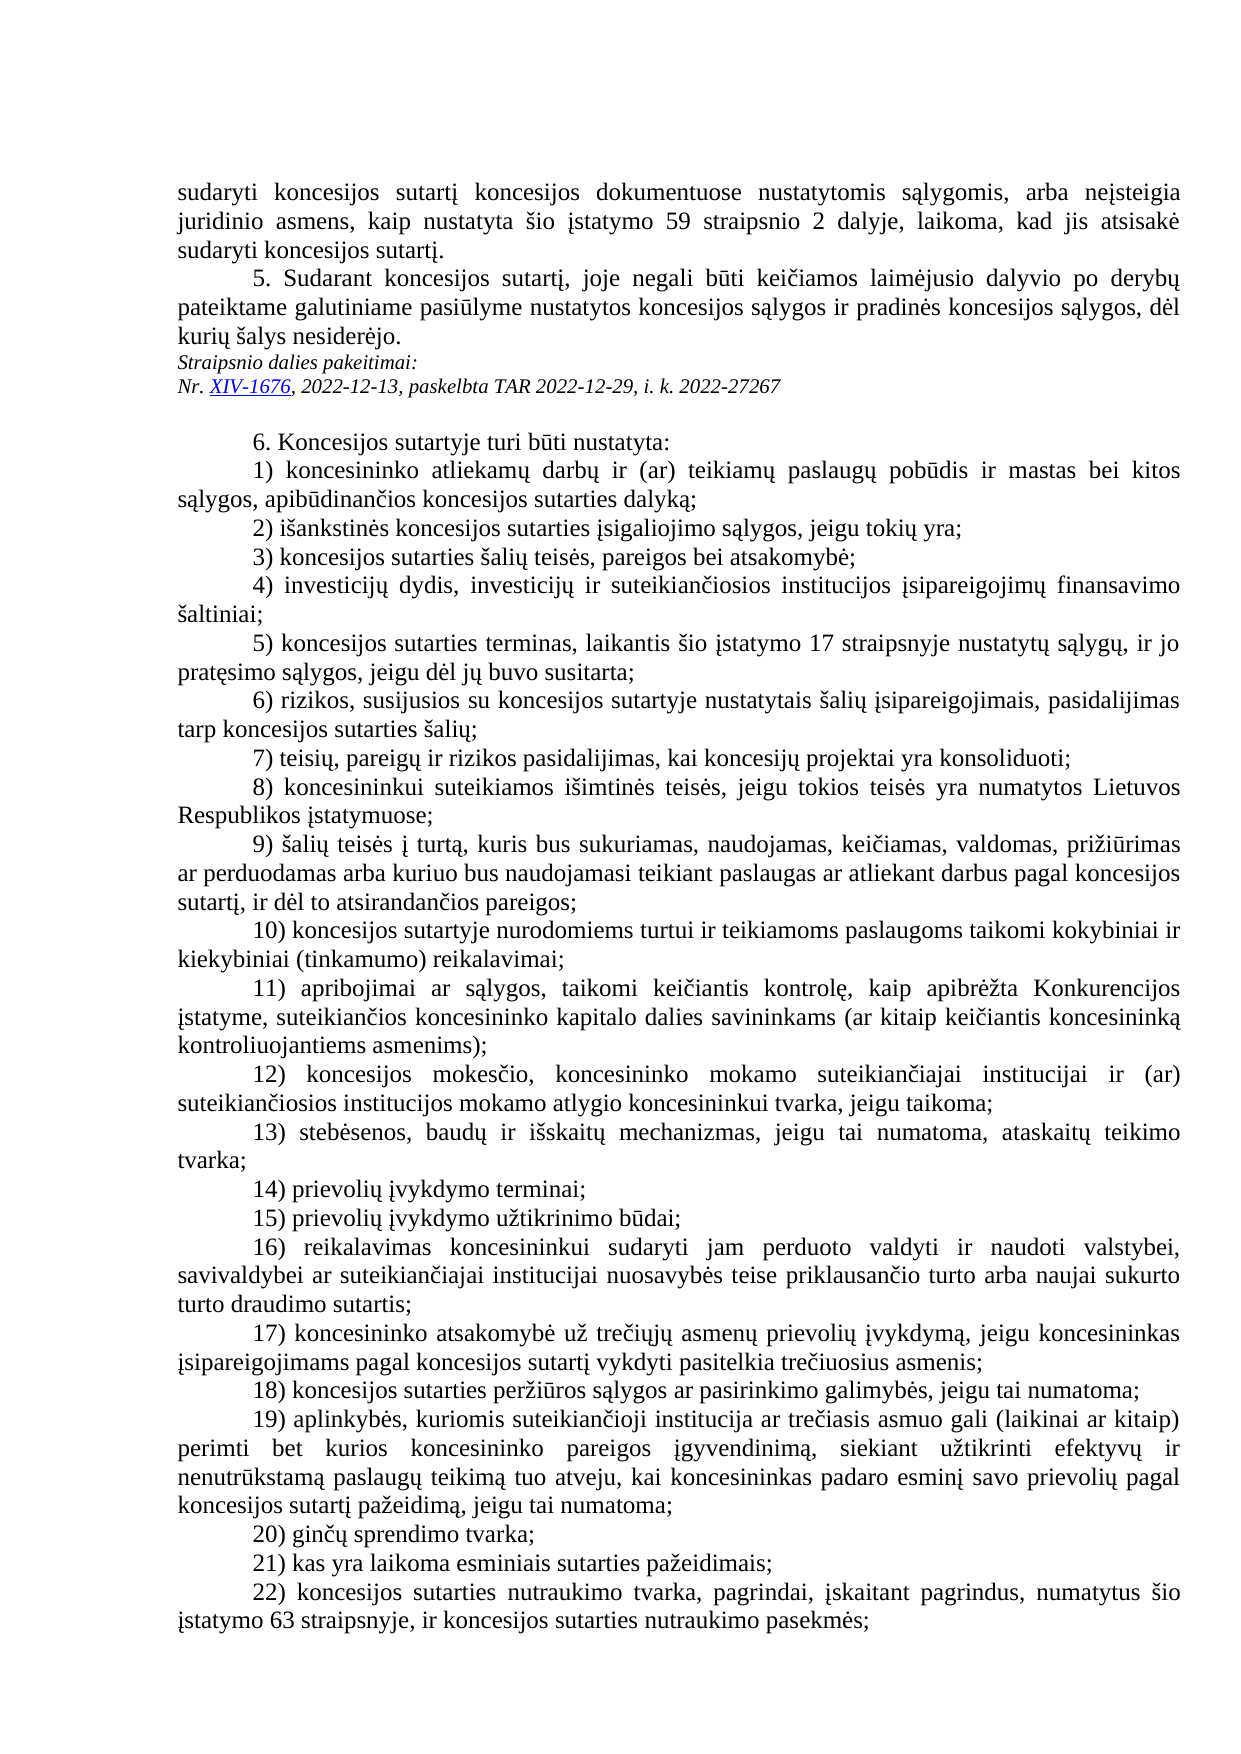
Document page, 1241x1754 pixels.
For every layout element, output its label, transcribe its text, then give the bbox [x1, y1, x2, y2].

text 16) reikalavimas koncesininkui sudaryti jam perduoto valdyti ir naudoti valstybei, savivaldybei ar suteikiančiajai institucijai nuosavybės teise priklausančio turto arba naujai sukurto turto draudimo sutartis; [177, 1232, 1181, 1318]
text 21) kas yra laikoma esminiais sutarties pažeidimais; [177, 1548, 1181, 1577]
text 14) prievolių įvykdymo terminai; [177, 1174, 1181, 1203]
text 19) aplinkybės, kuriomis suteikiančioji institucija ar trečiasis asmuo gali (laikinai ar kitaip) perimti bet kurios koncesininko pareigos įgyvendinimą, siekiant užtikrinti efektyvų ir nenutrūkstamą paslaugų teikimą tuo atveju, kai koncesininkas padaro esminį savo prievolių pagal koncesijos sutartį pažeidimą, jeigu tai numatoma; [177, 1404, 1181, 1519]
text 6) rizikos, susijusios su koncesijos sutartyje nustatytais šalių įsipareigojimais, pasidalijimas tarp koncesijos sutarties šalių; [177, 685, 1181, 743]
text 6. Koncesijos sutartyje turi būti nustatyta: [177, 427, 1181, 455]
text Nr. XIV-1676, 2022-12-13, paskelbta TAR 2022-12-29, i. k. 2022-27267 [177, 374, 1181, 398]
text 20) ginčų sprendimo tvarka; [177, 1519, 1181, 1548]
text 9) šalių teisės į turtą, kuris bus sukuriamas, naudojamas, keičiamas, valdomas, prižiūrimas ar perduodamas arba kuriuo bus naudojamasi teikiant paslaugas ar atliekant darbus pagal koncesijos sutartį, ir dėl to atsirandančios pareigos; [177, 829, 1181, 915]
text 17) koncesininko atsakomybė už trečiųjų asmenų prievolių įvykdymą, jeigu koncesininkas įsipareigojimams pagal koncesijos sutartį vykdyti pasitelkia trečiuosius asmenis; [177, 1318, 1181, 1375]
text 8) koncesininkui suteikiamos išimtinės teisės, jeigu tokios teisės yra numatytos Lietuvos Respublikos įstatymuose; [177, 772, 1181, 829]
text 1) koncesininko atliekamų darbų ir (ar) teikiamų paslaugų pobūdis ir mastas bei kitos sąlygos, apibūdinančios koncesijos sutarties dalyką; [177, 455, 1181, 513]
text 18) koncesijos sutarties peržiūros sąlygos ar pasirinkimo galimybės, jeigu tai numatoma; [177, 1375, 1181, 1404]
text 5. Sudarant koncesijos sutartį, joje negali būti keičiamos laimėjusio dalyvio po derybų pateiktame galutiniame pasiūlyme nustatytos koncesijos sąlygos ir pradinės koncesijos sąlygos, dėl kurių šalys nesiderėjo. [177, 263, 1181, 350]
text 4) investicijų dydis, investicijų ir suteikiančiosios institucijos įsipareigojimų finansavimo šaltiniai; [177, 570, 1181, 628]
text 11) apribojimai ar sąlygos, taikomi keičiantis kontrolę, kaip apibrėžta Konkurencijos įstatyme, suteikiančios koncesininko kapitalo dalies savininkams (ar kitaip keičiantis koncesininką kontroliuojantiems asmenims); [177, 973, 1181, 1059]
text 22) koncesijos sutarties nutraukimo tvarka, pagrindai, įskaitant pagrindus, numatytus šio įstatymo 63 straipsnyje, ir koncesijos sutarties nutraukimo pasekmės; [177, 1577, 1181, 1634]
text 3) koncesijos sutarties šalių teisės, pareigos bei atsakomybė; [177, 542, 1181, 570]
text 15) prievolių įvykdymo užtikrinimo būdai; [177, 1203, 1181, 1232]
text 12) koncesijos mokesčio, koncesininko mokamo suteikiančiajai institucijai ir (ar) suteikiančiosios institucijos mokamo atlygio koncesininkui tvarka, jeigu taikoma; [177, 1059, 1181, 1117]
text 5) koncesijos sutarties terminas, laikantis šio įstatymo 17 straipsnyje nustatytų sąlygų, ir jo pratęsimo sąlygos, jeigu dėl jų buvo susitarta; [177, 628, 1181, 685]
text Straipsnio dalies pakeitimai: [177, 350, 1181, 374]
text 7) teisių, pareigų ir rizikos pasidalijimas, kai koncesijų projektai yra konsoliduoti; [177, 743, 1181, 772]
text 2) išankstinės koncesijos sutarties įsigaliojimo sąlygos, jeigu tokių yra; [177, 513, 1181, 542]
text sudaryti koncesijos sutartį koncesijos dokumentuose nustatytomis sąlygomis, arba neįsteigia juridinio asmens, kaip nustatyta šio įstatymo 59 straipsnio 2 dalyje, laikoma, kad jis atsisakė sudaryti koncesijos sutartį. [177, 177, 1181, 263]
text 13) stebėsenos, baudų ir išskaitų mechanizmas, jeigu tai numatoma, ataskaitų teikimo tvarka; [177, 1117, 1181, 1174]
text 10) koncesijos sutartyje nurodomiems turtui ir teikiamoms paslaugoms taikomi kokybiniai ir kiekybiniai (tinkamumo) reikalavimai; [177, 915, 1181, 973]
